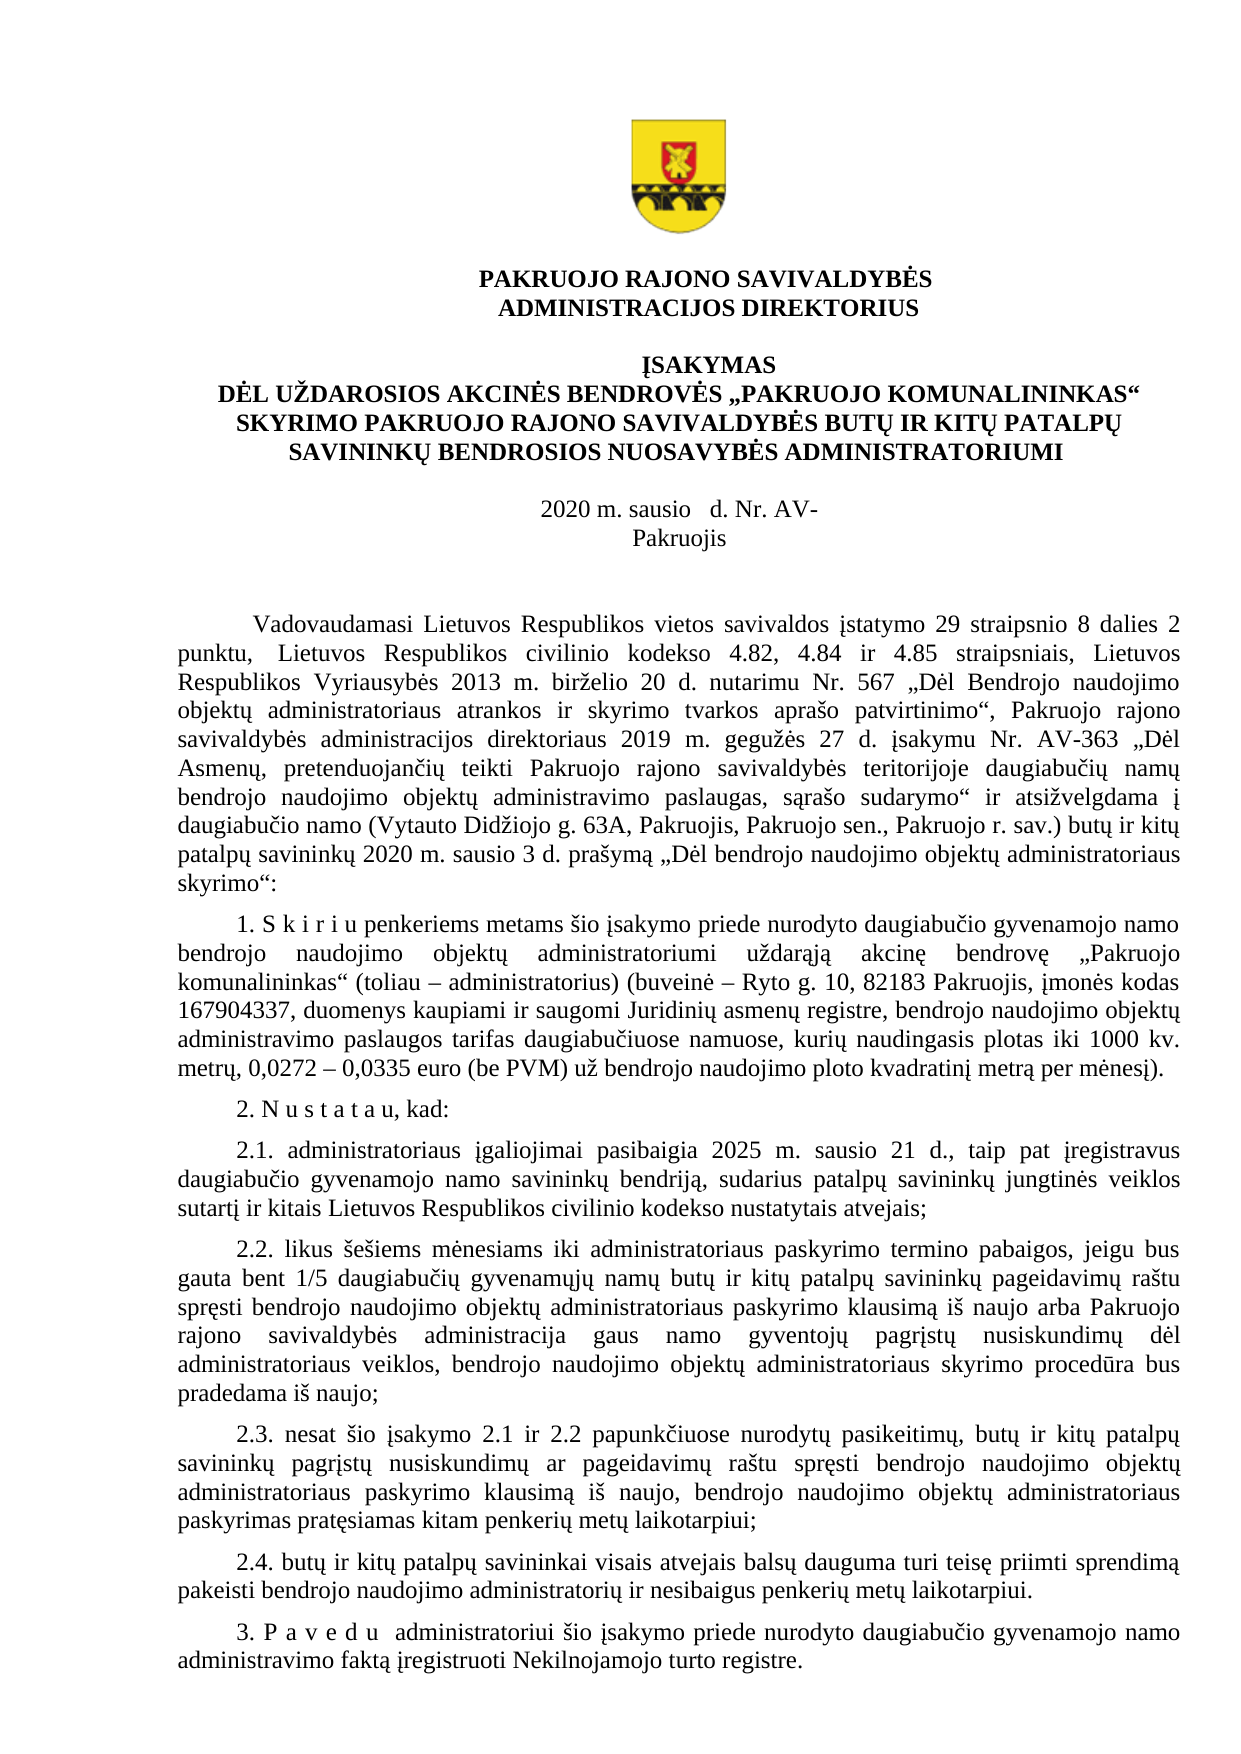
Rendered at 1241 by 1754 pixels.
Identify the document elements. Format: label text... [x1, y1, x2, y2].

text 2.2. likus šešiems mėnesiams iki administratoriaus paskyrimo termino pabaigos, jeigu bus gauta bent 1/5 daugiabučių gyvenamųjų namų butų ir kitų patalpų savininkų pageidavimų raštu spręsti bendrojo naudojimo objektų administratoriaus paskyrimo klausimą iš naujo arba Pakruojo rajono savivaldybės administracija gaus namo gyventojų pagrįstų nusiskundimų dėl administratoriaus veiklos, bendrojo naudojimo objektų administratoriaus skyrimo procedūra bus pradedama iš naujo; [177, 1234, 1181, 1407]
text 2.1. administratoriaus įgaliojimai pasibaigia 2025 m. sausio 21 d., taip pat įregistravus daugiabučio gyvenamojo namo savininkų bendriją, sudarius patalpų savininkų jungtinės veiklos sutartį ir kitais Lietuvos Respublikos civilinio kodekso nustatytais atvejais; [177, 1135, 1181, 1222]
text 3. P a v e d u administratoriui šio įsakymo priede nurodyto daugiabučio gyvenamojo namo administravimo faktą įregistruoti Nekilnojamojo turto registre. [177, 1617, 1181, 1674]
text Vadovaudamasi Lietuvos Respublikos vietos savivaldos įstatymo 29 straipsnio 8 dalies 2 punktu, Lietuvos Respublikos civilinio kodekso 4.82, 4.84 ir 4.85 straipsniais, Lietuvos Respublikos Vyriausybės 2013 m. birželio 20 d. nutarimu Nr. 567 „Dėl Bendrojo naudojimo objektų administratoriaus atrankos ir skyrimo tvarkos aprašo patvirtinimo“, Pakruojo rajono savivaldybės administracijos direktoriaus 2019 m. gegužės 27 d. įsakymu Nr. AV-363 „Dėl Asmenų, pretenduojančių teikti Pakruojo rajono savivaldybės teritorijoje daugiabučių namų bendrojo naudojimo objektų administravimo paslaugas, sąrašo sudarymo“ ir atsižvelgdama į daugiabučio namo (Vytauto Didžiojo g. 63A, Pakruojis, Pakruojo sen., Pakruojo r. sav.) butų ir kitų patalpų savininkų 2020 m. sausio 3 d. prašymą „Dėl bendrojo naudojimo objektų administratoriaus skyrimo“: [177, 609, 1181, 897]
text 2.3. nesat šio įsakymo 2.1 ir 2.2 papunkčiuose nurodytų pasikeitimų, butų ir kitų patalpų savininkų pagrįstų nusiskundimų ar pageidavimų raštu spręsti bendrojo naudojimo objektų administratoriaus paskyrimo klausimą iš naujo, bendrojo naudojimo objektų administratoriaus paskyrimas pratęsiamas kitam penkerių metų laikotarpiui; [177, 1419, 1181, 1534]
text ADMINISTRACIJOS DIREKTORIUS [177, 293, 1181, 322]
text DĖL UŽDAROSIOS AKCINĖS BENDROVĖS „PAKRUOJO KOMUNALININKAS“ SKYRIMO PAKRUOJO RAJONO SAVIVALDYBĖS BUTŲ IR KITŲ PATALPŲ SAVININKŲ BENDROSIOS NUOSAVYBĖS ADMINISTRATORIUMI [177, 379, 1181, 465]
text 2.4. butų ir kitų patalpų savininkai visais atvejais balsų dauguma turi teisę priimti sprendimą pakeisti bendrojo naudojimo administratorių ir nesibaigus penkerių metų laikotarpiui. [177, 1547, 1181, 1604]
text PAKRUOJO RAJONO SAVIVALDYBĖS [177, 264, 1181, 293]
text 2020 m. sausio d. Nr. AV- [177, 494, 1181, 523]
text ĮSAKYMAS [177, 350, 1181, 379]
text Pakruojis [177, 523, 1181, 552]
text 2. N u s t a t a u, kad: [177, 1094, 1181, 1123]
text 1. S k i r i u penkeriems metams šio įsakymo priede nurodyto daugiabučio gyvenamojo namo bendrojo naudojimo objektų administratoriumi uždarąją akcinę bendrovę „Pakruojo komunalininkas“ (toliau – administratorius) (buveinė – Ryto g. 10, 82183 Pakruojis, įmonės kodas 167904337, duomenys kaupiami ir saugomi Juridinių asmenų registre, bendrojo naudojimo objektų administravimo paslaugos tarifas daugiabučiuose namuose, kurių naudingasis plotas iki 1000 kv. metrų, 0,0272 – 0,0335 euro (be PVM) už bendrojo naudojimo ploto kvadratinį metrą per mėnesį). [177, 909, 1181, 1082]
